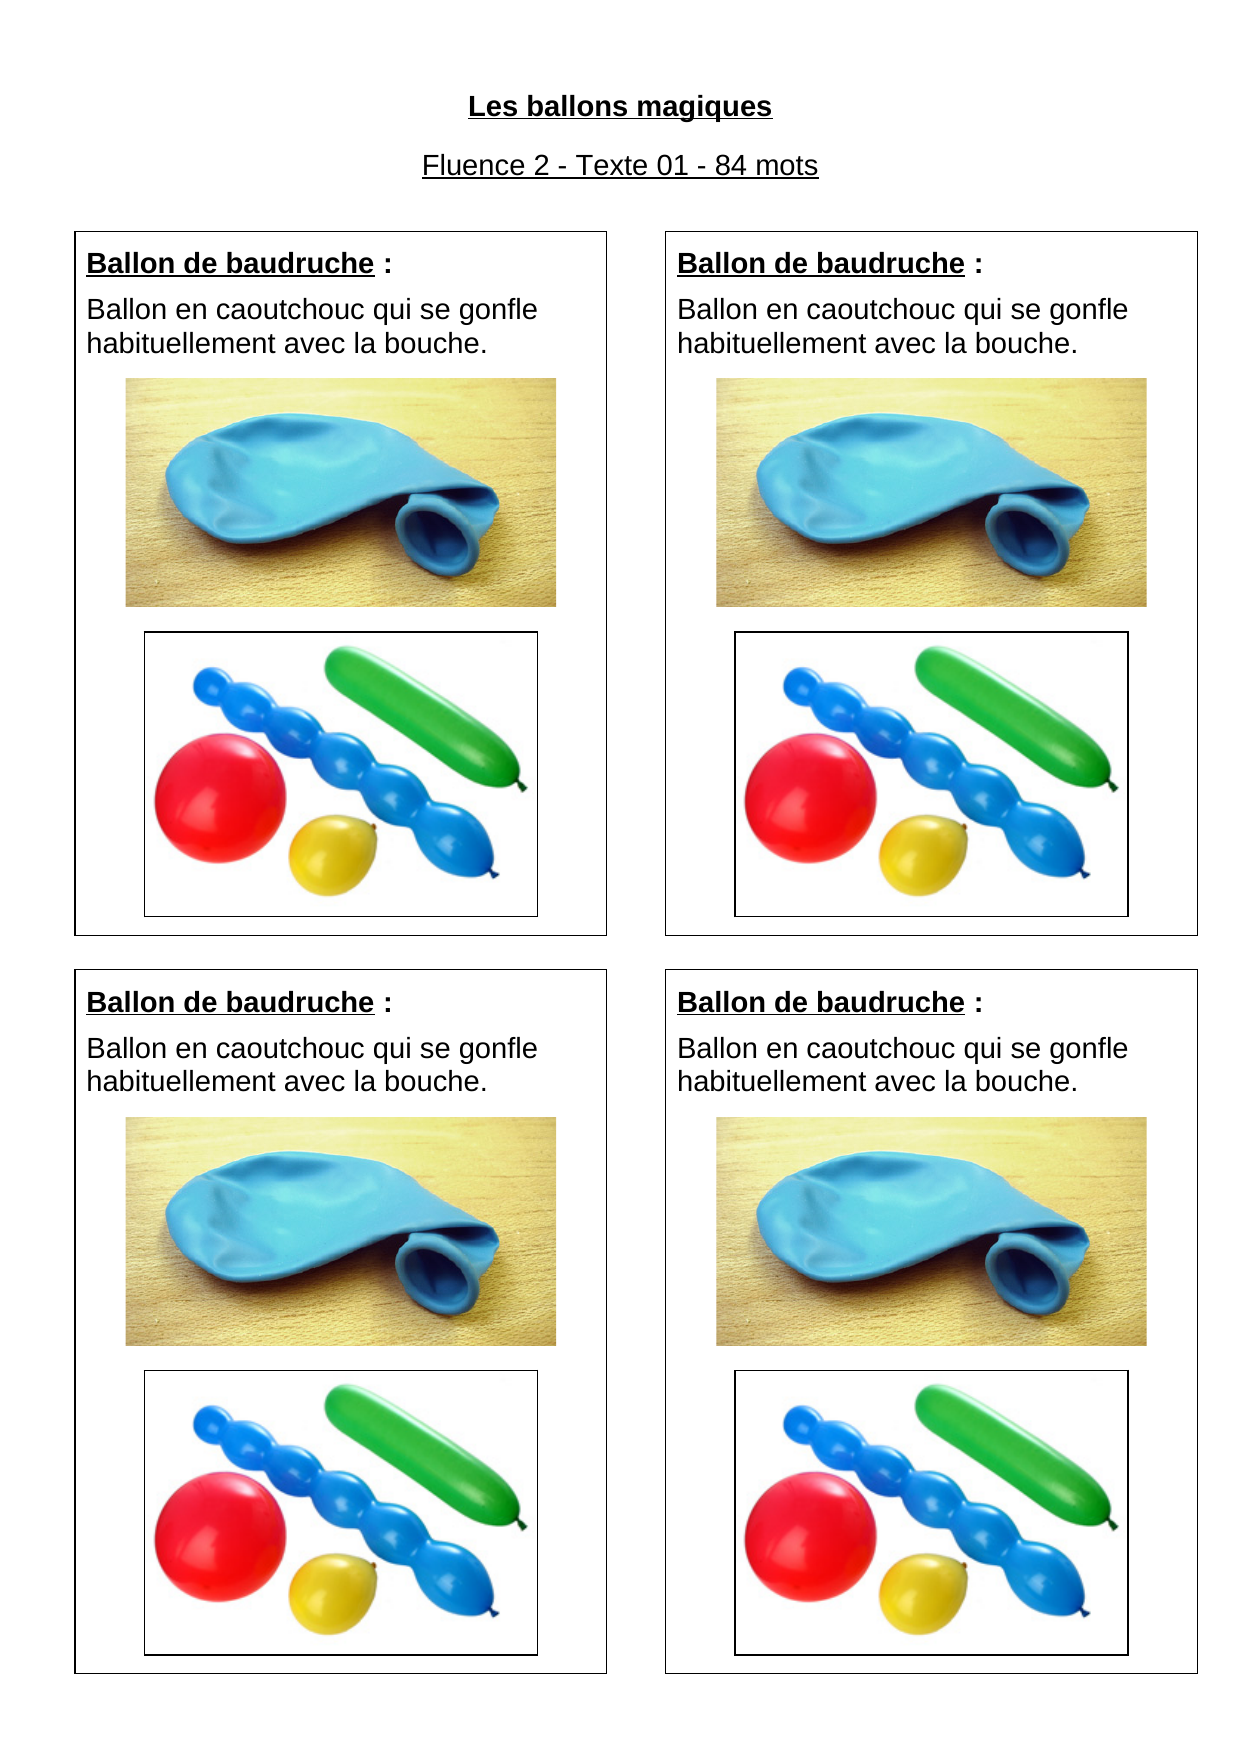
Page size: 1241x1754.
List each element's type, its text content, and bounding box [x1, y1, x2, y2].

text Les ballons magiques [75, 89, 1165, 122]
table_cell [607, 969, 665, 1673]
table_cell [607, 935, 666, 969]
table_header Ballon de baudruche : Ballon en caoutchouc qui se gonfle habituellement avec la bouche. [666, 232, 1197, 935]
table_header Ballon de baudruche : Ballon en caoutchouc qui se gonfle habituellement avec la bouche. [76, 232, 606, 935]
text Fluence 2 - Texte 01 - 84 mots [75, 148, 1165, 182]
table_cell [75, 936, 607, 969]
table_header [607, 231, 665, 935]
table_cell Ballon de baudruche : Ballon en caoutchouc qui se gonfle habituellement avec la bouche. [666, 970, 1197, 1673]
table_cell [666, 936, 1197, 969]
table_cell Ballon de baudruche : Ballon en caoutchouc qui se gonfle habituellement avec la bouche. [76, 970, 606, 1673]
